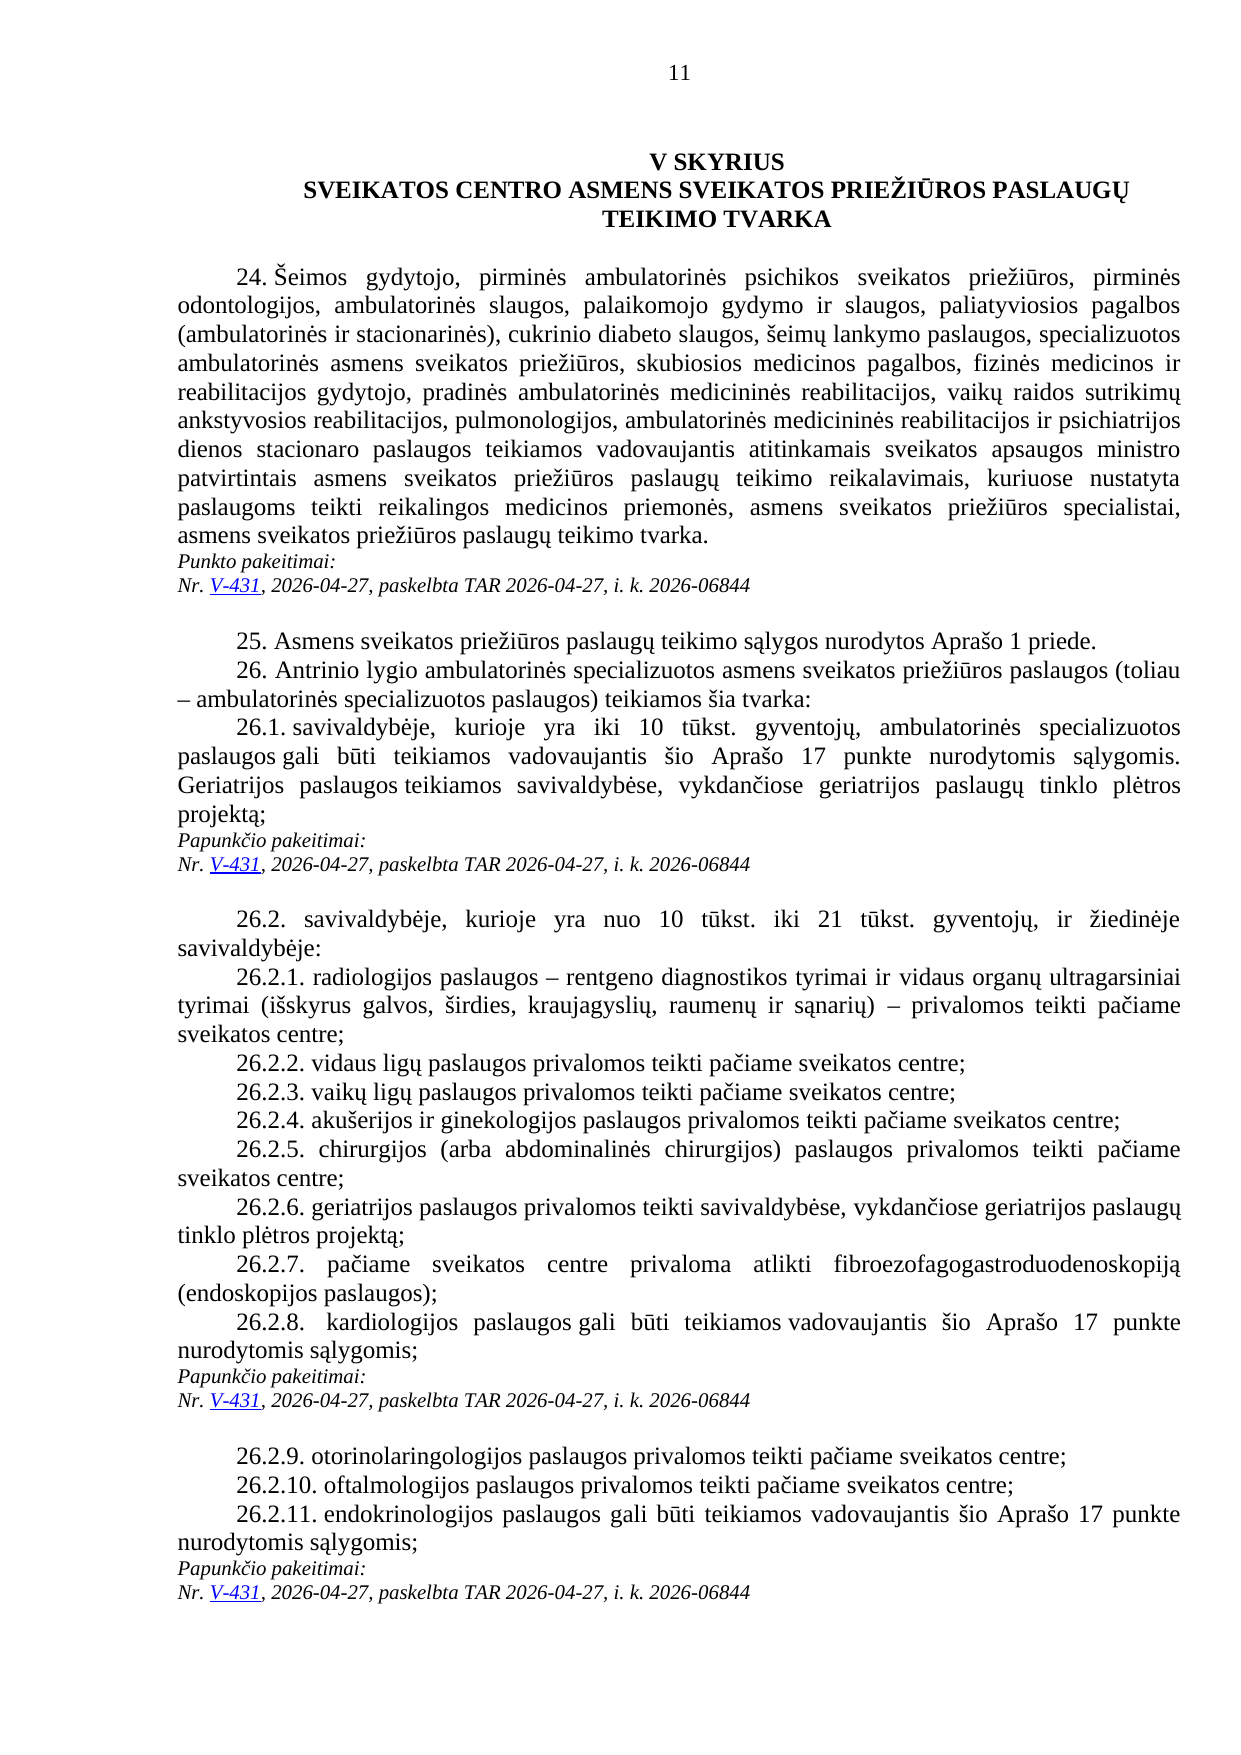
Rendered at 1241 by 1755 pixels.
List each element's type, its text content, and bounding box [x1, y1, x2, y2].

text 26.1. savivaldybėje, kurioje yra iki 10 tūkst. gyventojų, ambulatorinės specializuotos paslaugos gali būti teikiamos vadovaujantis šio Aprašo 17 punkte nurodytomis sąlygomis. Geriatrijos paslaugos teikiamos savivaldybėse, vykdančiose geriatrijos paslaugų tinklo plėtros projektą; [177, 712, 1181, 827]
text 24. Šeimos gydytojo, pirminės ambulatorinės psichikos sveikatos priežiūros, pirminės odontologijos, ambulatorinės slaugos, palaikomojo gydymo ir slaugos, paliatyviosios pagalbos (ambulatorinės ir stacionarinės), cukrinio diabeto slaugos, šeimų lankymo paslaugos, specializuotos ambulatorinės asmens sveikatos priežiūros, skubiosios medicinos pagalbos, fizinės medicinos ir reabilitacijos gydytojo, pradinės ambulatorinės medicininės reabilitacijos, vaikų raidos sutrikimų ankstyvosios reabilitacijos, pulmonologijos, ambulatorinės medicininės reabilitacijos ir psichiatrijos dienos stacionaro paslaugos teikiamos vadovaujantis atitinkamais sveikatos apsaugos ministro patvirtintais asmens sveikatos priežiūros paslaugų teikimo reikalavimais, kuriuose nustatyta paslaugoms teikti reikalingos medicinos priemonės, asmens sveikatos priežiūros specialistai, asmens sveikatos priežiūros paslaugų teikimo tvarka. [177, 262, 1181, 549]
text 26.2.10. oftalmologijos paslaugos privalomos teikti pačiame sveikatos centre; [177, 1470, 1181, 1499]
text 26.2.5. chirurgijos (arba abdominalinės chirurgijos) paslaugos privalomos teikti pačiame sveikatos centre; [177, 1134, 1181, 1192]
text Punkto pakeitimai: [177, 549, 1181, 573]
text 25. Asmens sveikatos priežiūros paslaugų teikimo sąlygos nurodytos Aprašo 1 priede. [177, 626, 1181, 655]
text Nr. V-431, 2026-04-27, paskelbta TAR 2026-04-27, i. k. 2026-06844 [177, 1388, 1181, 1412]
text 26.2.6. geriatrijos paslaugos privalomos teikti savivaldybėse, vykdančiose geriatrijos paslaugų tinklo plėtros projektą; [177, 1192, 1181, 1249]
text Nr. V-431, 2026-04-27, paskelbta TAR 2026-04-27, i. k. 2026-06844 [177, 1580, 1181, 1604]
text Papunkčio pakeitimai: [177, 1556, 1181, 1580]
text SVEIKATOS CENTRO ASMENS SVEIKATOS PRIEŽIŪROS PASLAUGŲ TEIKIMO TVARKA [252, 176, 1181, 233]
text 26.2.8. kardiologijos paslaugos gali būti teikiamos vadovaujantis šio Aprašo 17 punkte nurodytomis sąlygomis; [177, 1307, 1181, 1364]
text 26. Antrinio lygio ambulatorinės specializuotos asmens sveikatos priežiūros paslaugos (toliau – ambulatorinės specializuotos paslaugos) teikiamos šia tvarka: [177, 655, 1181, 712]
text 26.2. savivaldybėje, kurioje yra nuo 10 tūkst. iki 21 tūkst. gyventojų, ir žiedinėje savivaldybėje: [177, 904, 1181, 962]
text 26.2.7. pačiame sveikatos centre privaloma atlikti fibroezofagogastroduodenoskopiją (endoskopijos paslaugos); [177, 1249, 1181, 1307]
text 26.2.9. otorinolaringologijos paslaugos privalomos teikti pačiame sveikatos centre; [177, 1441, 1181, 1470]
text 26.2.11. endokrinologijos paslaugos gali būti teikiamos vadovaujantis šio Aprašo 17 punkte nurodytomis sąlygomis; [177, 1499, 1181, 1556]
text Nr. V-431, 2026-04-27, paskelbta TAR 2026-04-27, i. k. 2026-06844 [177, 852, 1181, 876]
text Papunkčio pakeitimai: [177, 1364, 1181, 1388]
text Nr. V-431, 2026-04-27, paskelbta TAR 2026-04-27, i. k. 2026-06844 [177, 573, 1181, 597]
text V SKYRIUS [252, 147, 1181, 176]
text 26.2.4. akušerijos ir ginekologijos paslaugos privalomos teikti pačiame sveikatos centre; [177, 1106, 1181, 1134]
text 26.2.3. vaikų ligų paslaugos privalomos teikti pačiame sveikatos centre; [177, 1077, 1181, 1106]
text Papunkčio pakeitimai: [177, 827, 1181, 852]
text 26.2.1. radiologijos paslaugos – rentgeno diagnostikos tyrimai ir vidaus organų ultragarsiniai tyrimai (išskyrus galvos, širdies, kraujagyslių, raumenų ir sąnarių) – privalomos teikti pačiame sveikatos centre; [177, 962, 1181, 1048]
text 26.2.2. vidaus ligų paslaugos privalomos teikti pačiame sveikatos centre; [177, 1048, 1181, 1077]
